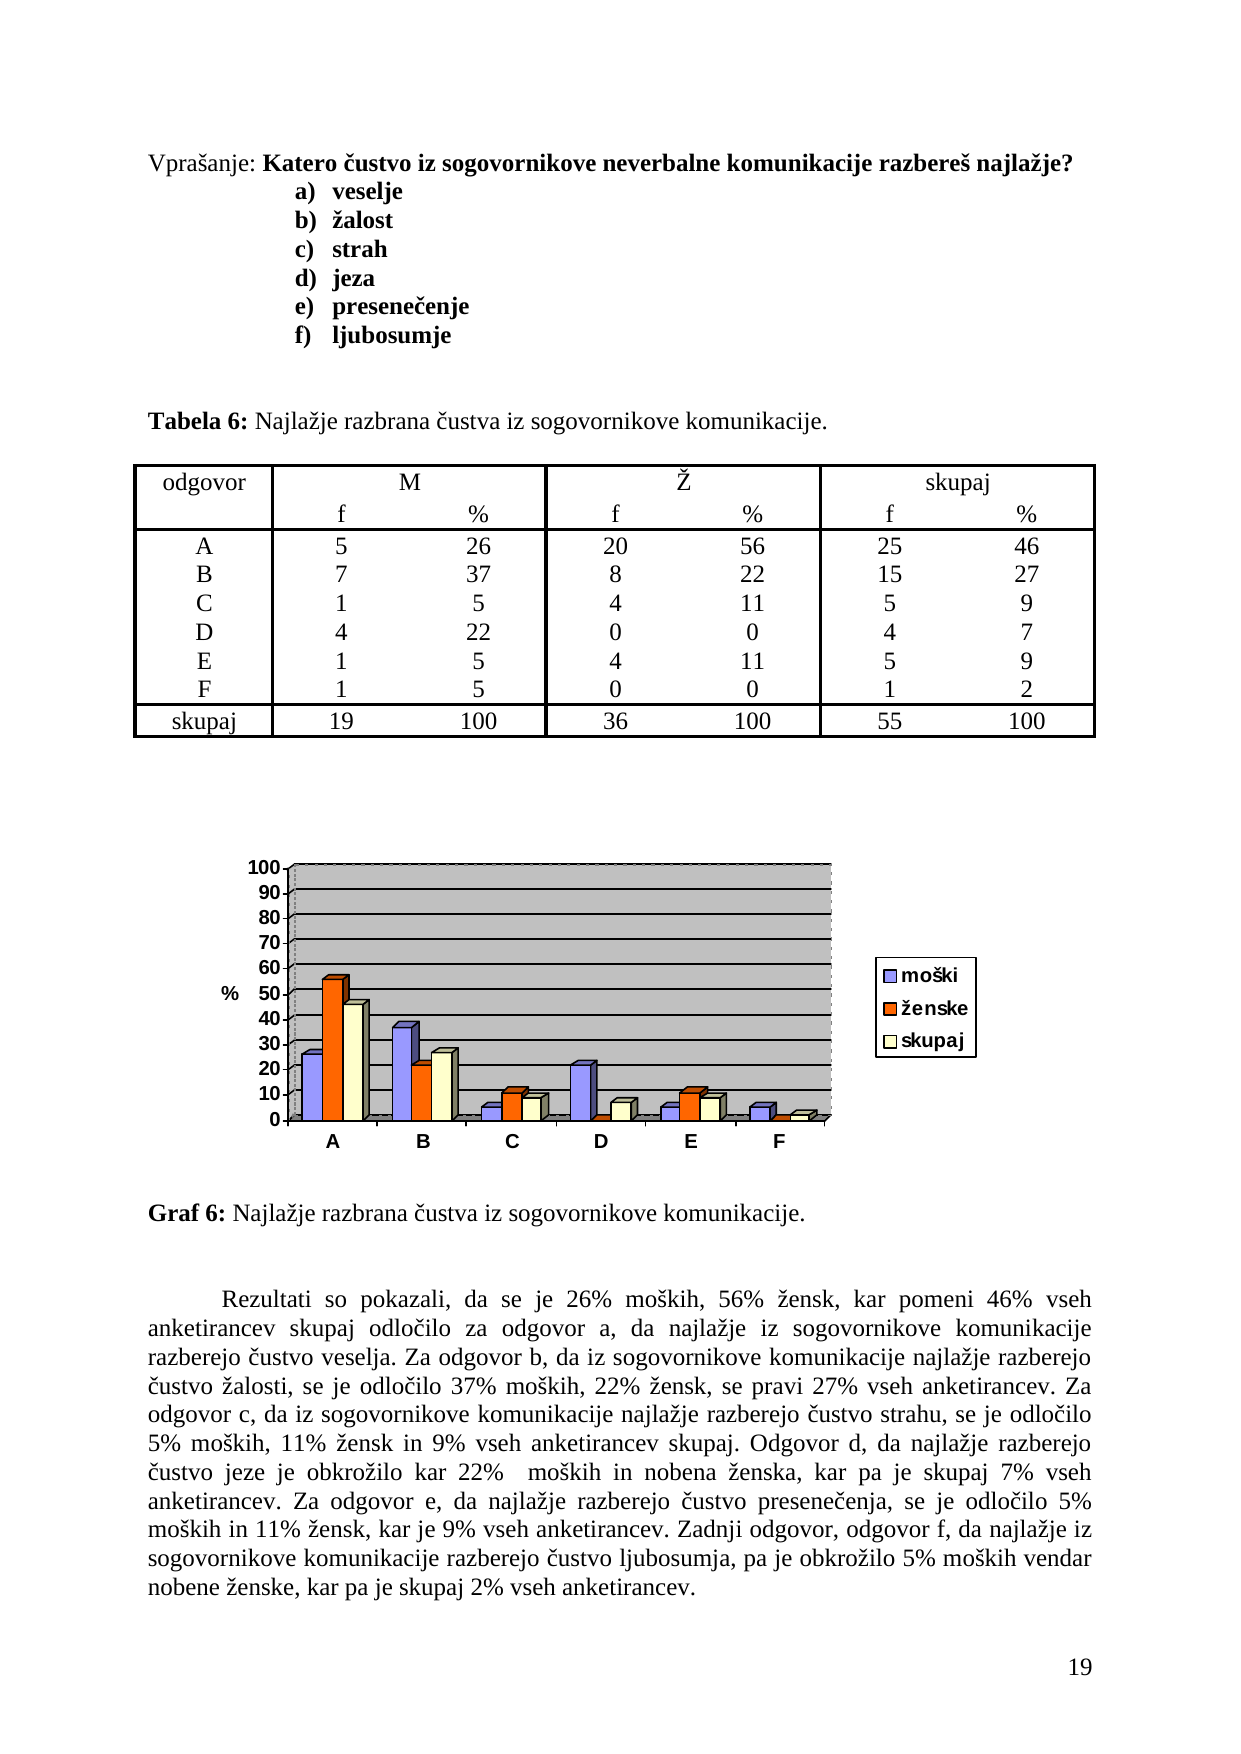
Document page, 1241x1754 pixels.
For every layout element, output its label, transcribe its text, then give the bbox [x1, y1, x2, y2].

table_cell 0 [683, 675, 819, 703]
table_cell D [137, 617, 271, 646]
table_cell 1 [274, 646, 409, 674]
list jeza [294, 263, 1093, 291]
table_cell 19 [274, 706, 409, 735]
table_cell 100 [958, 706, 1093, 735]
table_cell % [683, 496, 819, 528]
table_cell 5 [822, 646, 957, 674]
table_cell 4 [548, 588, 683, 617]
table_cell 37 [409, 560, 544, 588]
table_cell 5 [409, 646, 544, 674]
text Graf 6: Najlažje razbrana čustva iz sogovornikove komunikacije. [148, 1198, 1093, 1227]
text Vprašanje: Katero čustvo iz sogovornikove neverbalne komunikacije razbereš najlažje? [148, 148, 1093, 176]
table_cell 9 [958, 646, 1093, 674]
table_cell % [958, 496, 1093, 528]
table_cell f [822, 496, 957, 528]
table_cell B [137, 560, 271, 588]
table_cell F [137, 675, 271, 703]
table_header M [274, 467, 544, 496]
table_cell 5 [274, 531, 409, 559]
table_cell f [274, 496, 409, 528]
table_cell 20 [548, 531, 683, 559]
table_cell 5 [409, 588, 544, 617]
table_cell A [137, 531, 271, 559]
text Rezultati so pokazali, da se je 26% moških, 56% žensk, kar pomeni 46% vseh anketirancev skupaj odločilo za odgovor a, da najlažje iz sogovornikove komunikacije razberejo čustvo veselja. Za odgovor b, da iz sogovornikove komunikacije najlažje razberejo čustvo žalosti, se je odločilo 37% moških, 22% žensk, se pravi 27% vseh anketirancev. Za odgovor c, da iz sogovornikove komunikacije najlažje razberejo čustvo strahu, se je odločilo 5% moških, 11% žensk in 9% vseh anketirancev skupaj. Odgovor d, da najlažje razberejo čustvo jeze je obkrožilo kar 22% moških in nobena ženska, kar pa je skupaj 7% vseh anketirancev. Za odgovor e, da najlažje razberejo čustvo presenečenja, se je odločilo 5% moških in 11% žensk, kar je 9% vseh anketirancev. Zadnji odgovor, odgovor f, da najlažje iz sogovornikove komunikacije razberejo čustvo ljubosumja, pa je obkrožilo 5% moških vendar nobene ženske, kar pa je skupaj 2% vseh anketirancev. [148, 1284, 1093, 1601]
table_cell f [548, 496, 683, 528]
table_cell C [137, 588, 271, 617]
table_cell skupaj [137, 706, 271, 735]
list strah [294, 234, 1093, 263]
table_header odgovor [137, 467, 271, 528]
table_cell 5 [409, 675, 544, 703]
table_cell 0 [548, 675, 683, 703]
table_cell 4 [548, 646, 683, 674]
table_cell E [137, 646, 271, 674]
table_cell 4 [274, 617, 409, 646]
table_cell 11 [683, 588, 819, 617]
table_cell 46 [958, 531, 1093, 559]
table_cell 100 [683, 706, 819, 735]
list presenečenje [294, 291, 1093, 320]
list ljubosumje [294, 320, 1093, 349]
table_cell % [409, 496, 544, 528]
table_cell 22 [683, 560, 819, 588]
table_cell 1 [822, 675, 957, 703]
table_cell 55 [822, 706, 957, 735]
table_cell 2 [958, 675, 1093, 703]
table_cell 22 [409, 617, 544, 646]
list veselje [294, 176, 1093, 205]
table_cell 27 [958, 560, 1093, 588]
table_cell 36 [548, 706, 683, 735]
table_cell 9 [958, 588, 1093, 617]
table_header Ž [548, 467, 819, 496]
table_cell 1 [274, 588, 409, 617]
table_cell 1 [274, 675, 409, 703]
table_cell 15 [822, 560, 957, 588]
table_cell 7 [958, 617, 1093, 646]
table_header skupaj [822, 467, 1093, 496]
table_cell 11 [683, 646, 819, 674]
table_cell 26 [409, 531, 544, 559]
table_cell 7 [274, 560, 409, 588]
table_cell 4 [822, 617, 957, 646]
table_cell 56 [683, 531, 819, 559]
table_cell 0 [683, 617, 819, 646]
table_cell 5 [822, 588, 957, 617]
table_cell 8 [548, 560, 683, 588]
table_cell 0 [548, 617, 683, 646]
table_cell 25 [822, 531, 957, 559]
list žalost [294, 205, 1093, 234]
text Tabela 6: Najlažje razbrana čustva iz sogovornikove komunikacije. [148, 406, 1093, 435]
table_cell 100 [409, 706, 544, 735]
